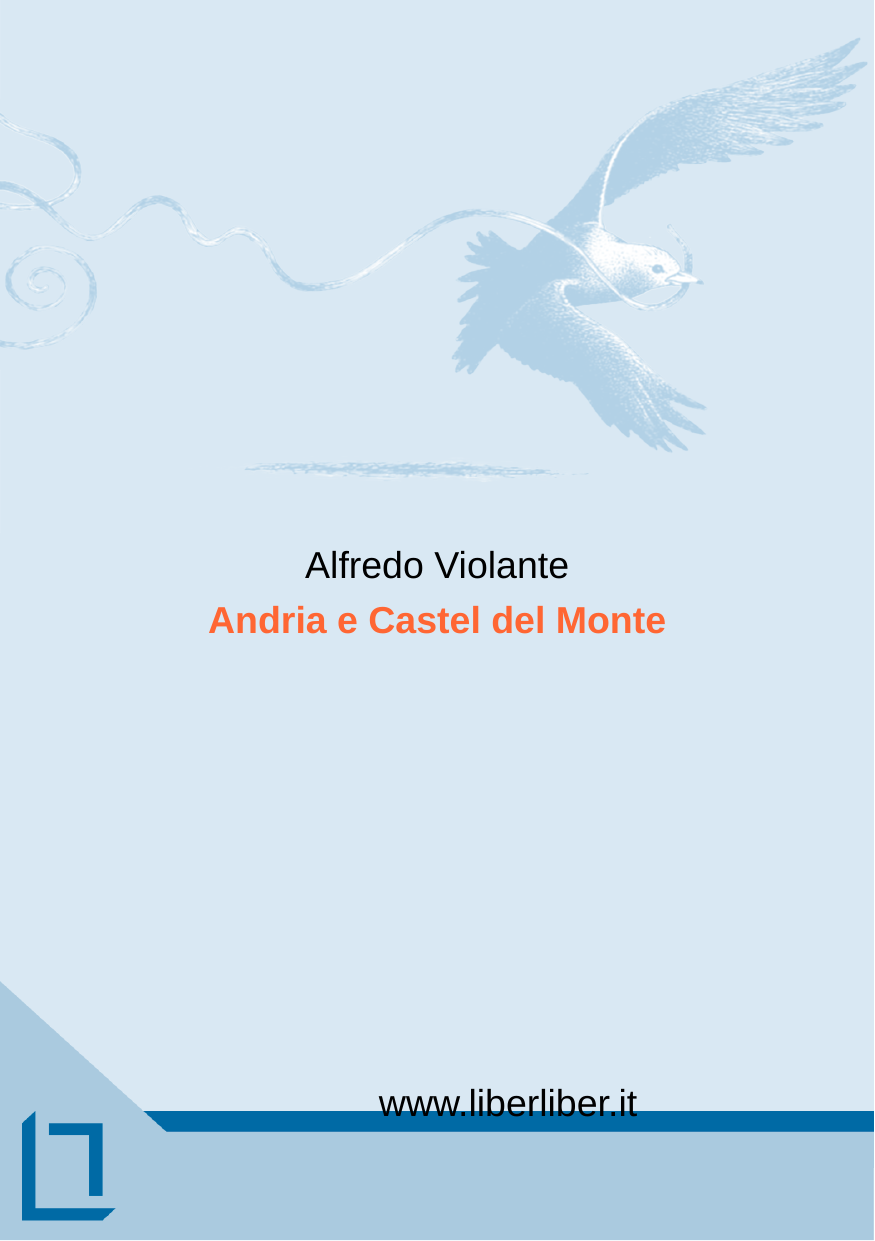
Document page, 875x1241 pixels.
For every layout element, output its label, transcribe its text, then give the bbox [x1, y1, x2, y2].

picture [0, 0, 874, 1241]
text www.liberliber.it [331, 1081, 685, 1124]
text Andria e Castel del Monte [94, 598, 779, 641]
text Alfredo Violante [94, 543, 779, 586]
